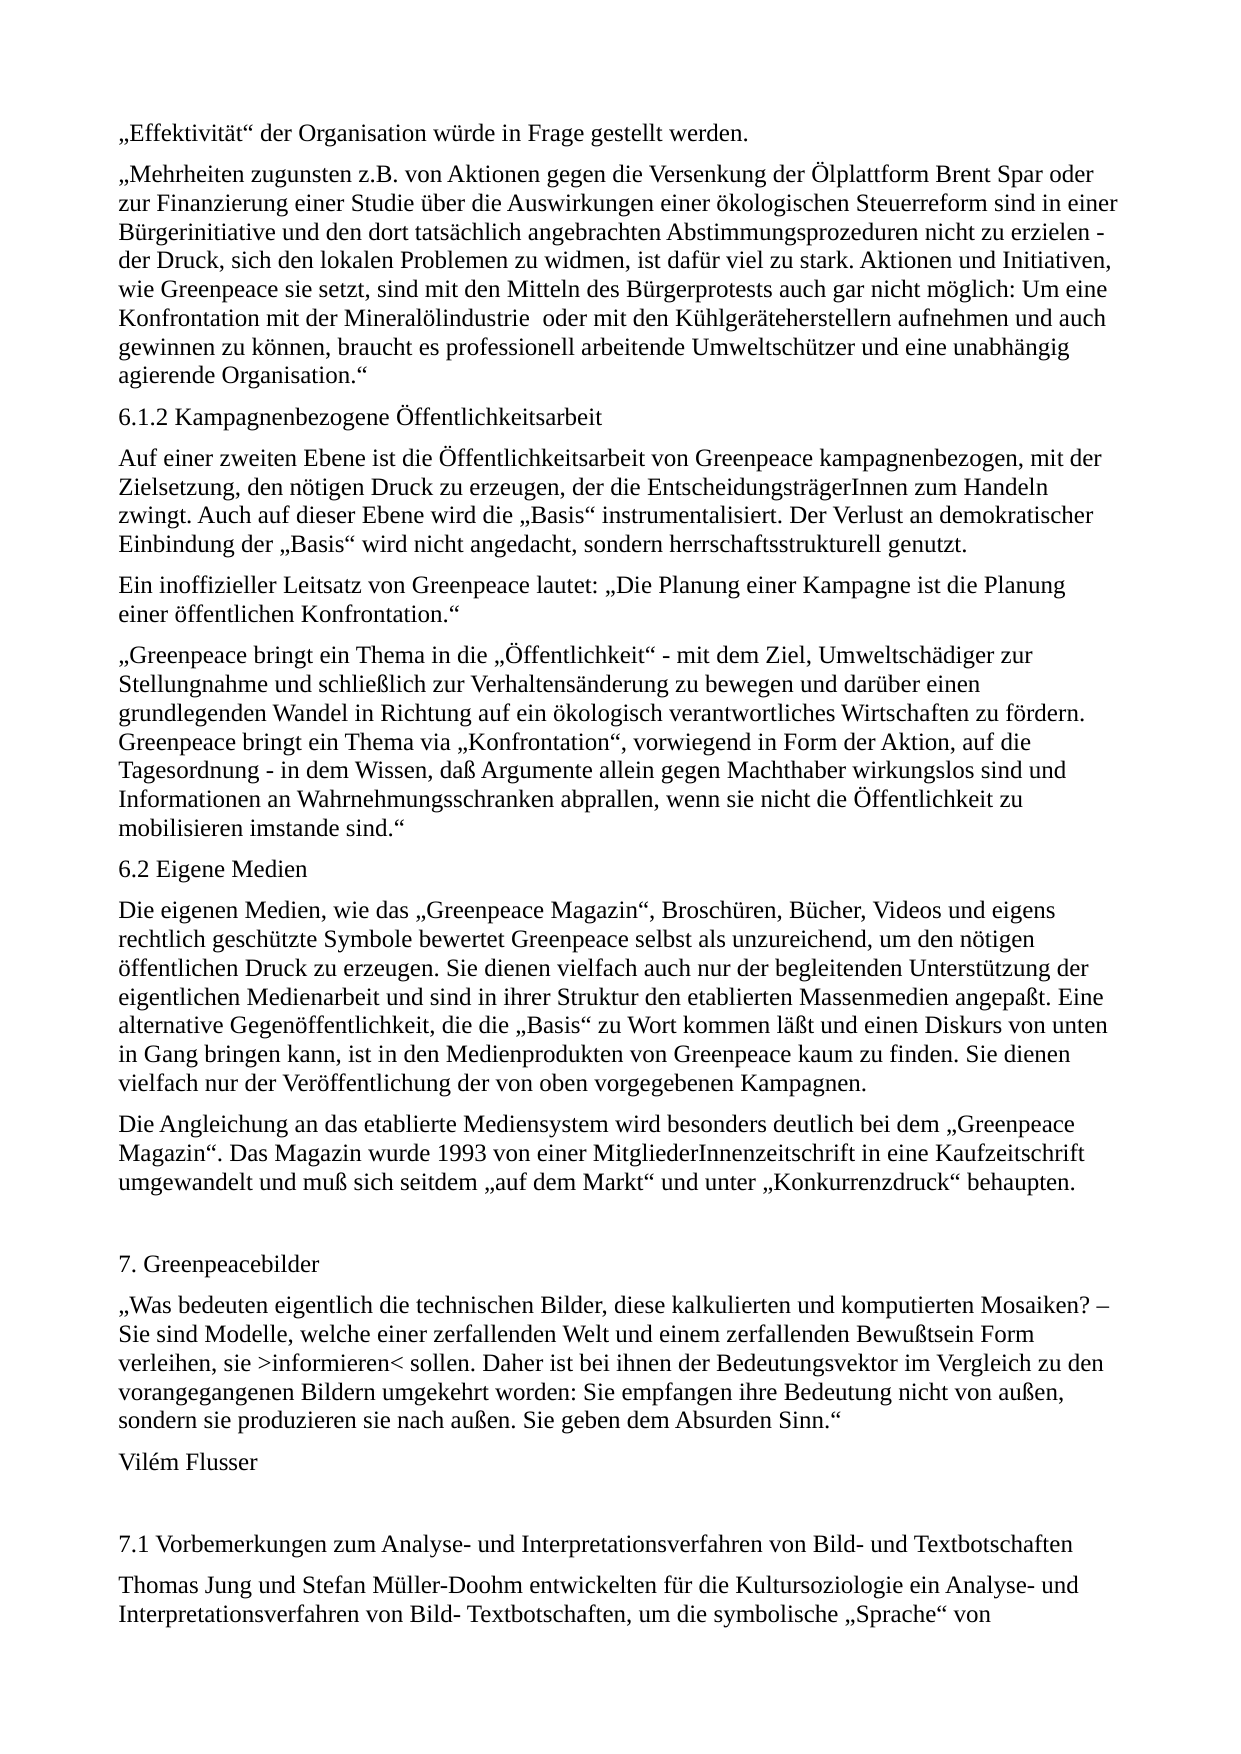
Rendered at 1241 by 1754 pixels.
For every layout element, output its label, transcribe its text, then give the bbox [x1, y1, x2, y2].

text 7. Greenpeacebilder [118, 1249, 1122, 1278]
text 7.1 Vorbemerkungen zum Analyse- und Interpretationsverfahren von Bild- und Textbotschaften [118, 1529, 1122, 1558]
text Auf einer zweiten Ebene ist die Öffentlichkeitsarbeit von Greenpeace kampagnenbezogen, mit der Zielsetzung, den nötigen Druck zu erzeugen, der die EntscheidungsträgerInnen zum Handeln zwingt. Auch auf dieser Ebene wird die „Basis“ instrumentalisiert. Der Verlust an demokratischer Einbindung der „Basis“ wird nicht angedacht, sondern herrschaftsstrukturell genutzt. [118, 443, 1122, 558]
text „Greenpeace bringt ein Thema in die „Öffentlichkeit“ - mit dem Ziel, Umweltschädiger zur Stellungnahme und schließlich zur Verhaltensänderung zu bewegen und darüber einen grundlegenden Wandel in Richtung auf ein ökologisch verantwortliches Wirtschaften zu fördern. Greenpeace bringt ein Thema via „Konfrontation“, vorwiegend in Form der Aktion, auf die Tagesordnung - in dem Wissen, daß Argumente allein gegen Machthaber wirkungslos sind und Informationen an Wahrnehmungsschranken abprallen, wenn sie nicht die Öffentlichkeit zu mobilisieren imstande sind.“ [118, 641, 1122, 842]
text Ein inoffizieller Leitsatz von Greenpeace lautet: „Die Planung einer Kampagne ist die Planung einer öffentlichen Konfrontation.“ [118, 571, 1122, 628]
text Thomas Jung und Stefan Müller-Doohm entwickelten für die Kultursoziologie ein Analyse- und Interpretationsverfahren von Bild- Textbotschaften, um die symbolische „Sprache“ von [118, 1571, 1122, 1628]
text „Was bedeuten eigentlich die technischen Bilder, diese kalkulierten und komputierten Mosaiken? – Sie sind Modelle, welche einer zerfallenden Welt und einem zerfallenden Bewußtsein Form verleihen, sie >informieren< sollen. Daher ist bei ihnen der Bedeutungsvektor im Vergleich zu den vorangegangenen Bildern umgekehrt worden: Sie empfangen ihre Bedeutung nicht von außen, sondern sie produzieren sie nach außen. Sie geben dem Absurden Sinn.“ [118, 1291, 1122, 1434]
text Die Angleichung an das etablierte Mediensystem wird besonders deutlich bei dem „Greenpeace Magazin“. Das Magazin wurde 1993 von einer MitgliederInnenzeitschrift in eine Kaufzeitschrift umgewandelt und muß sich seitdem „auf dem Markt“ und unter „Konkurrenzdruck“ behaupten. [118, 1109, 1122, 1196]
text 6.2 Eigene Medien [118, 854, 1122, 883]
text „Mehrheiten zugunsten z.B. von Aktionen gegen die Versenkung der Ölplattform Brent Spar oder zur Finanzierung einer Studie über die Auswirkungen einer ökologischen Steuerreform sind in einer Bürgerinitiative und den dort tatsächlich angebrachten Abstimmungsprozeduren nicht zu erzielen - der Druck, sich den lokalen Problemen zu widmen, ist dafür viel zu stark. Aktionen und Initiativen, wie Greenpeace sie setzt, sind mit den Mitteln des Bürgerprotests auch gar nicht möglich: Um eine Konfrontation mit der Mineralölindustrie oder mit den Kühlgeräteherstellern aufnehmen und auch gewinnen zu können, braucht es professionell arbeitende Umweltschützer und eine unabhängig agierende Organisation.“ [118, 159, 1122, 389]
text Vilém Flusser [118, 1447, 1122, 1476]
text „Effektivität“ der Organisation würde in Frage gestellt werden. [118, 118, 1122, 147]
text Die eigenen Medien, wie das „Greenpeace Magazin“, Broschüren, Bücher, Videos und eigens rechtlich geschützte Symbole bewertet Greenpeace selbst als unzureichend, um den nötigen öffentlichen Druck zu erzeugen. Sie dienen vielfach auch nur der begleitenden Unterstützung der eigentlichen Medienarbeit und sind in ihrer Struktur den etablierten Massenmedien angepaßt. Eine alternative Gegenöffentlichkeit, die die „Basis“ zu Wort kommen läßt und einen Diskurs von unten in Gang bringen kann, ist in den Medienprodukten von Greenpeace kaum zu finden. Sie dienen vielfach nur der Veröffentlichung der von oben vorgegebenen Kampagnen. [118, 896, 1122, 1097]
text 6.1.2 Kampagnenbezogene Öffentlichkeitsarbeit [118, 402, 1122, 431]
